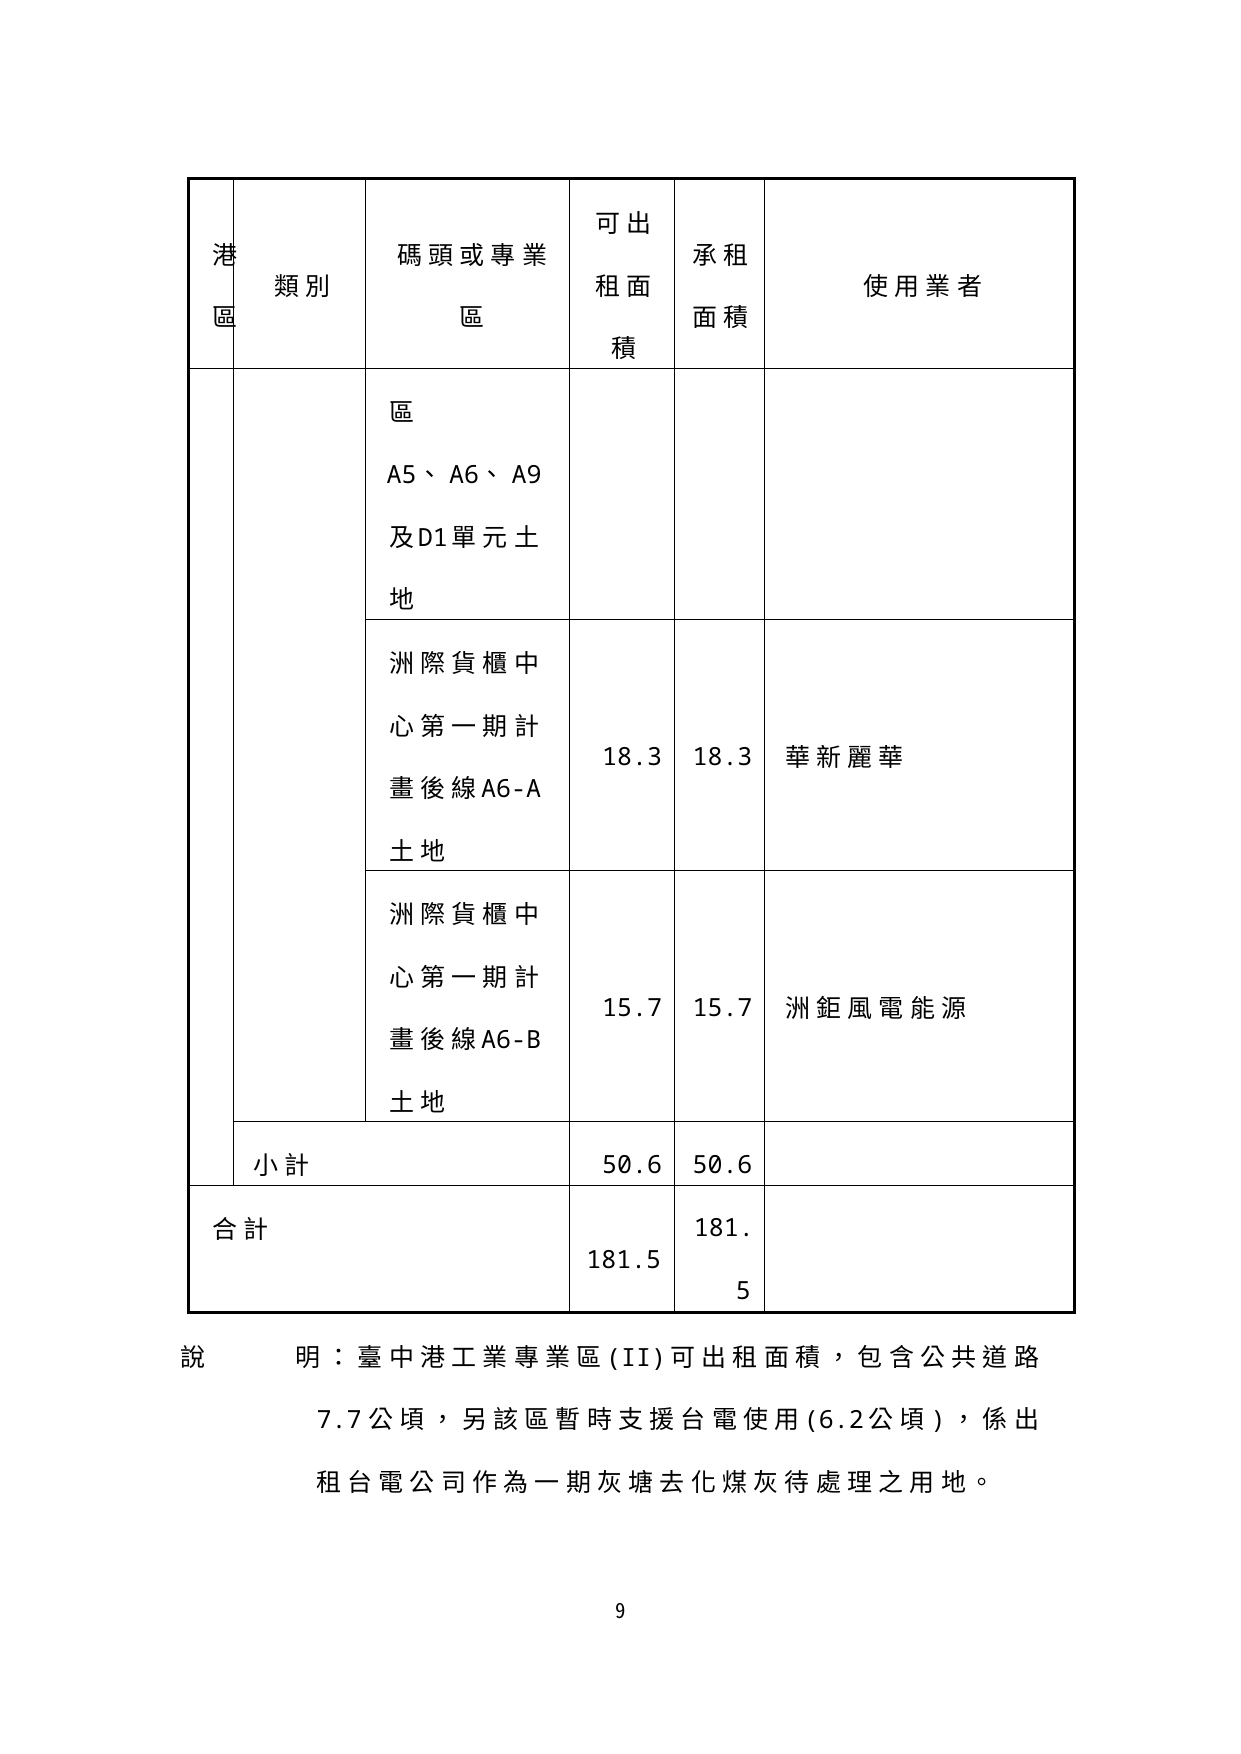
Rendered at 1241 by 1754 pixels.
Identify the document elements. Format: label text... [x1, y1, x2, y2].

table_cell [765, 369, 1073, 619]
table_header 港區 [190, 180, 233, 368]
table_cell 18.3 [570, 620, 674, 870]
table_cell 洲際貨櫃中心第一期計畫後線A6-A土地 [366, 620, 569, 870]
table_cell 區A5、A6、A9及D1單元土地 [366, 369, 569, 619]
table_cell 15.7 [675, 871, 764, 1121]
table_cell 合計 [190, 1186, 569, 1311]
table_cell 181.5 [570, 1186, 674, 1311]
table_cell 離岸風電相關機器設備組裝、堆儲及製造 [234, 369, 365, 1121]
table_cell 18.3 [675, 620, 764, 870]
table_header 使用業者 [765, 180, 1073, 368]
table_header 承租 面積 [675, 180, 764, 368]
table_cell 15.7 [570, 871, 674, 1121]
table_header 類別 [234, 180, 365, 368]
table_cell 高雄港 [190, 369, 233, 1184]
table_header 可出租面積 [570, 180, 674, 368]
table_cell 華新麗華 [765, 620, 1073, 870]
table_cell [765, 1122, 1073, 1184]
text 說 明：臺中港工業專業區(II)可出租面積，包含公共道路7.7公頃，另該區暫時支援台電使用(6.2公頃)，係出租台電公司作為一期灰塘去化煤灰待處理之用地。 [177, 1314, 1063, 1501]
table_cell [675, 369, 764, 619]
table_cell 洲鉅風電能源 [765, 871, 1073, 1121]
table_cell 洲際貨櫃中心第一期計畫後線A6-B土地 [366, 871, 569, 1121]
table_cell [570, 369, 674, 619]
table_cell 181.5 [675, 1186, 764, 1311]
table_header 碼頭或專業區 [366, 180, 569, 368]
table_cell 50.6 [675, 1122, 764, 1184]
table_cell [765, 1186, 1073, 1311]
table_cell 小計 [234, 1122, 569, 1184]
table_cell 50.6 [570, 1122, 674, 1184]
